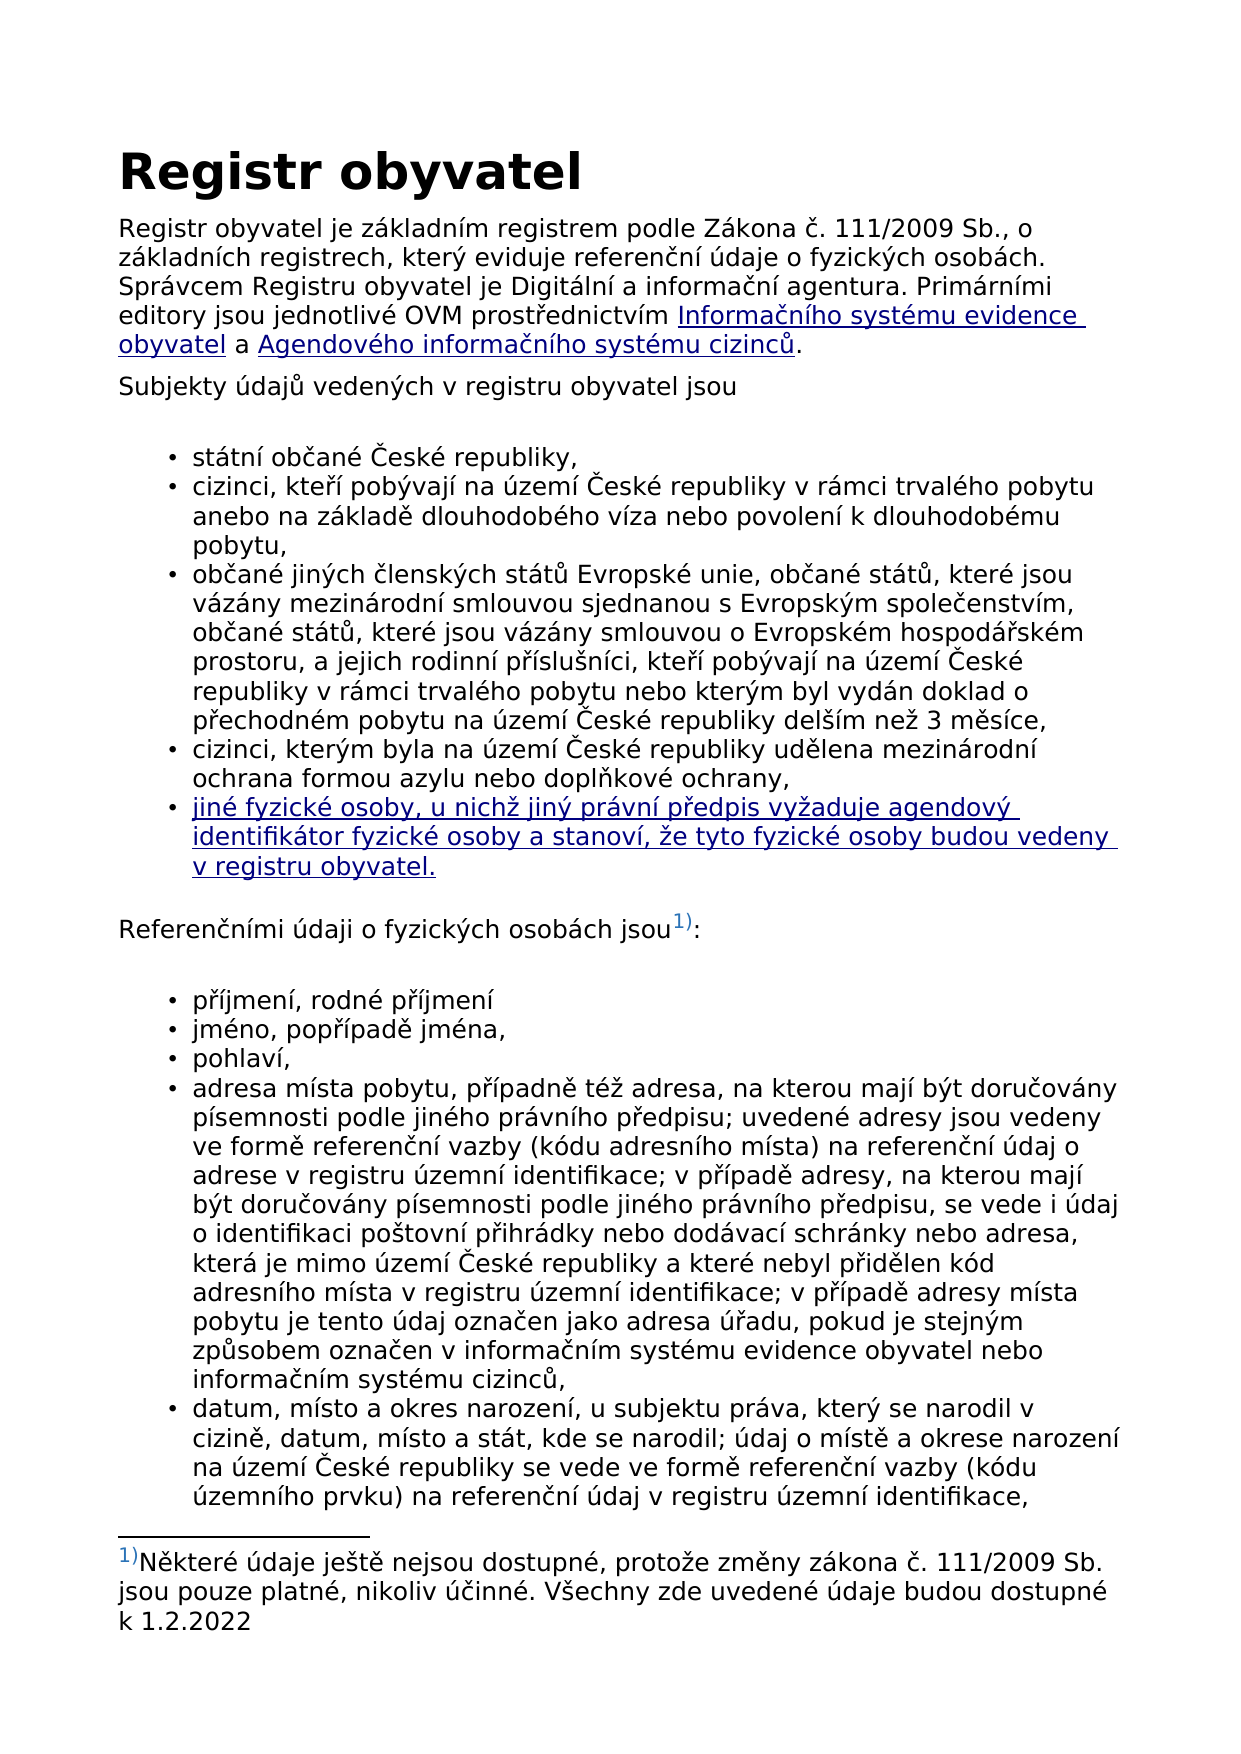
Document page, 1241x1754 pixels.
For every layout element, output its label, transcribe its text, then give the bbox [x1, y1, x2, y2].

list jiné fyzické osoby, u nichž jiný právní předpis vyžaduje agendový identifikátor fyzické osoby a stanoví, že tyto fyzické osoby budou vedeny v registru obyvatel. [177, 793, 1122, 881]
subtitle Registr obyvatel [118, 143, 1122, 201]
text Referenčními údaji o fyzických osobách jsou: [118, 910, 1122, 944]
text Některé údaje ještě nejsou dostupné, protože změny zákona č. 111/2009 Sb. jsou pouze platné, nikoliv účinné. Všechny zde uvedené údaje budou dostupné k 1.2.2022 [118, 1543, 1122, 1636]
list občané jiných členských států Evropské unie, občané států, které jsou vázány mezinárodní smlouvou sjednanou s Evropským společenstvím, občané států, které jsou vázány smlouvou o Evropském hospodářském prostoru, a jejich rodinní příslušníci, kteří pobývají na území České republiky v rámci trvalého pobytu nebo kterým byl vydán doklad o přechodném pobytu na území České republiky delším než 3 měsíce, [177, 560, 1122, 735]
list datum, místo a okres narození, u subjektu práva, který se narodil v cizině, datum, místo a stát, kde se narodil; údaj o místě a okrese narození na území České republiky se vede ve formě referenční vazby (kódu územního prvku) na referenční údaj v registru územní identifikace, [177, 1395, 1122, 1511]
text Registr obyvatel je základním registrem podle Zákona č. 111/2009 Sb., o základních registrech, který eviduje referenční údaje o fyzických osobách. Správcem Registru obyvatel je Digitální a informační agentura. Primárními editory jsou jednotlivé OVM prostřednictvím Informačního systému evidence obyvatel a Agendového informačního systému cizinců. [118, 214, 1122, 360]
list cizinci, kteří pobývají na území České republiky v rámci trvalého pobytu anebo na základě dlouhodobého víza nebo povolení k dlouhodobému pobytu, [177, 472, 1122, 560]
list cizinci, kterým byla na území České republiky udělena mezinárodní ochrana formou azylu nebo doplňkové ochrany, [177, 735, 1122, 793]
list jméno, popřípadě jména, [177, 1016, 1122, 1045]
list příjmení, rodné příjmení [177, 986, 1122, 1016]
text Subjekty údajů vedených v registru obyvatel jsou [118, 372, 1122, 401]
list státní občané České republiky, [177, 443, 1122, 472]
list pohlaví, [177, 1045, 1122, 1074]
list adresa místa pobytu, případně též adresa, na kterou mají být doručovány písemnosti podle jiného právního předpisu; uvedené adresy jsou vedeny ve formě referenční vazby (kódu adresního místa) na referenční údaj o adrese v registru územní identifikace; v případě adresy, na kterou mají být doručovány písemnosti podle jiného právního předpisu, se vede i údaj o identifikaci poštovní přihrádky nebo dodávací schránky nebo adresa, která je mimo území České republiky a které nebyl přidělen kód adresního místa v registru územní identifikace; v případě adresy místa pobytu je tento údaj označen jako adresa úřadu, pokud je stejným způsobem označen v informačním systému evidence obyvatel nebo informačním systému cizinců, [177, 1074, 1122, 1395]
